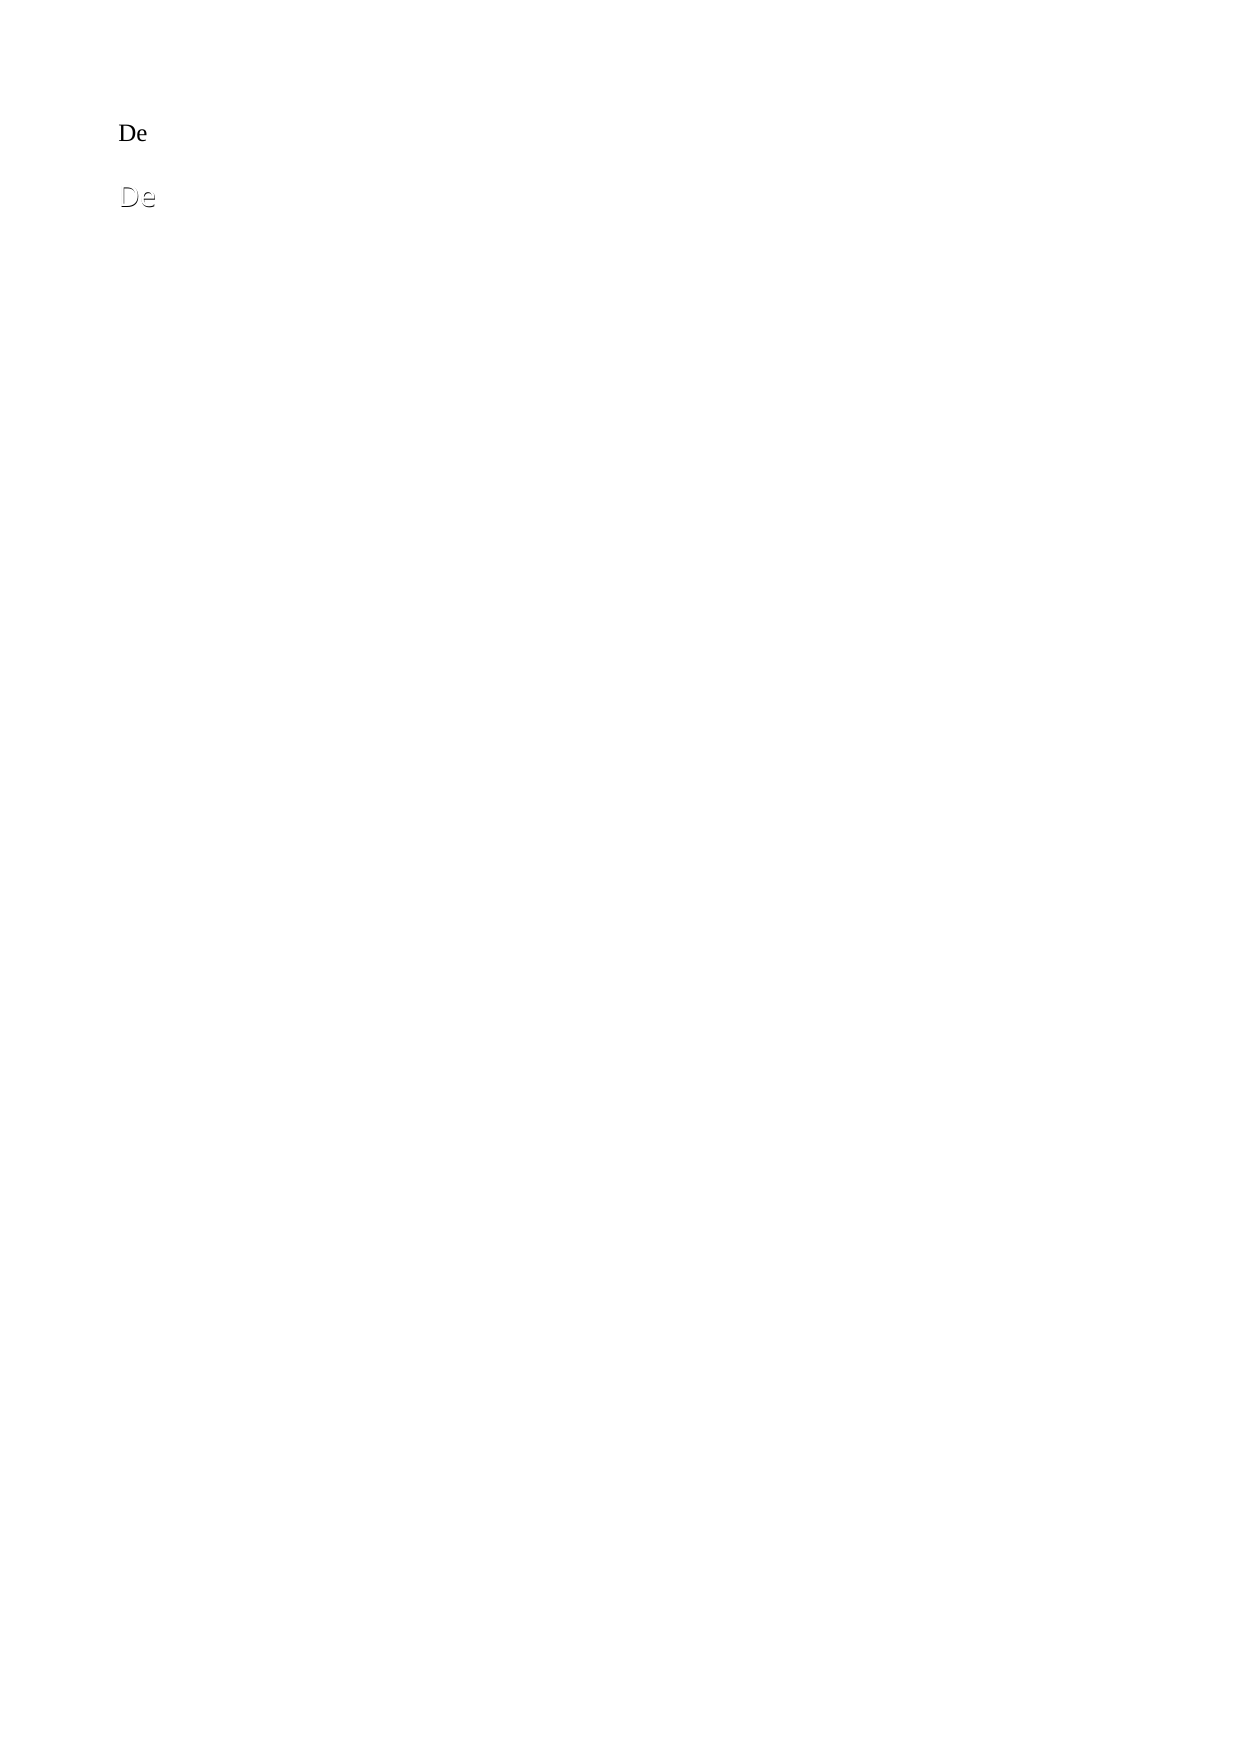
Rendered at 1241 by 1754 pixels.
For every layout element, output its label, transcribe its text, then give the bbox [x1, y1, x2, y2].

text De [118, 176, 1122, 215]
text De [118, 118, 1122, 147]
